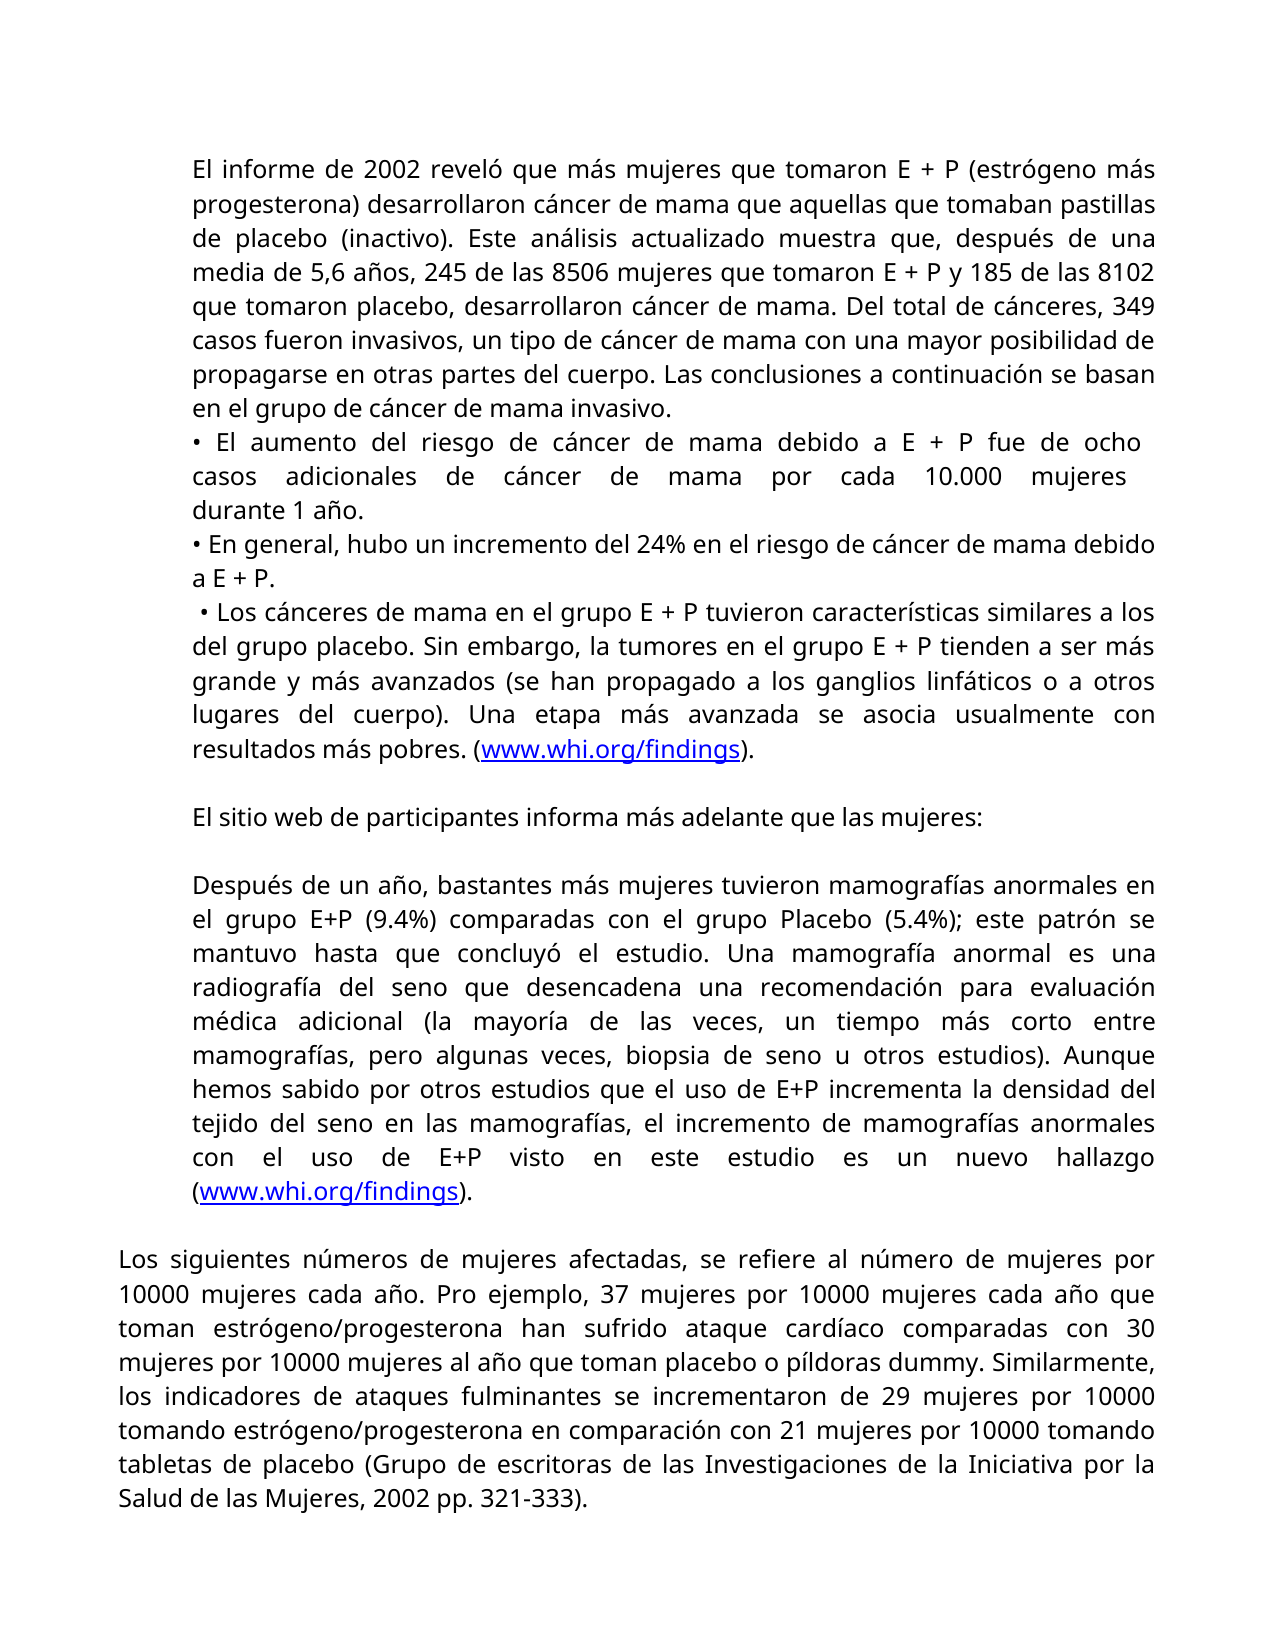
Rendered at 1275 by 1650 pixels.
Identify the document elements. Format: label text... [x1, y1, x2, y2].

text • El aumento del riesgo de cáncer de mama debido a E + P fue de ocho casos adicionales de cáncer de mama por cada 10.000 mujeres durante 1 año. [192, 425, 1157, 527]
text El sitio web de participantes informa más adelante que las mujeres: [192, 799, 1157, 833]
text • Los cánceres de mama en el grupo E + P tuvieron características similares a los del grupo placebo. Sin embargo, la tumores en el grupo E + P tienden a ser más grande y más avanzados (se han propagado a los ganglios linfáticos o a otros lugares del cuerpo). Una etapa más avanzada se asocia usualmente con resultados más pobres. (www.whi.org/findings). [192, 595, 1157, 765]
text El informe de 2002 reveló que más mujeres que tomaron E + P (estrógeno más progesterona) desarrollaron cáncer de mama que aquellas que tomaban pastillas de placebo (inactivo). Este análisis actualizado muestra que, después de una media de 5,6 años, 245 de las 8506 mujeres que tomaron E + P y 185 de las 8102 que tomaron placebo, desarrollaron cáncer de mama. Del total de cánceres, 349 casos fueron invasivos, un tipo de cáncer de mama con una mayor posibilidad de propagarse en otras partes del cuerpo. Las conclusiones a continuación se basan en el grupo de cáncer de mama invasivo. [192, 118, 1157, 425]
text Los siguientes números de mujeres afectadas, se refiere al número de mujeres por 10000 mujeres cada año. Pro ejemplo, 37 mujeres por 10000 mujeres cada año que toman estrógeno/progesterona han sufrido ataque cardíaco comparadas con 30 mujeres por 10000 mujeres al año que toman placebo o píldoras dummy. Similarmente, los indicadores de ataques fulminantes se incrementaron de 29 mujeres por 10000 tomando estrógeno/progesterona en comparación con 21 mujeres por 10000 tomando tabletas de placebo (Grupo de escritoras de las Investigaciones de la Iniciativa por la Salud de las Mujeres, 2002 pp. 321-333). [118, 1242, 1157, 1515]
text Después de un año, bastantes más mujeres tuvieron mamografías anormales en el grupo E+P (9.4%) comparadas con el grupo Placebo (5.4%); este patrón se mantuvo hasta que concluyó el estudio. Una mamografía anormal es una radiografía del seno que desencadena una recomendación para evaluación médica adicional (la mayoría de las veces, un tiempo más corto entre mamografías, pero algunas veces, biopsia de seno u otros estudios). Aunque hemos sabido por otros estudios que el uso de E+P incrementa la densidad del tejido del seno en las mamografías, el incremento de mamografías anormales con el uso de E+P visto en este estudio es un nuevo hallazgo (www.whi.org/findings). [192, 867, 1157, 1208]
text • En general, hubo un incremento del 24% en el riesgo de cáncer de mama debido a E + P. [192, 527, 1157, 595]
